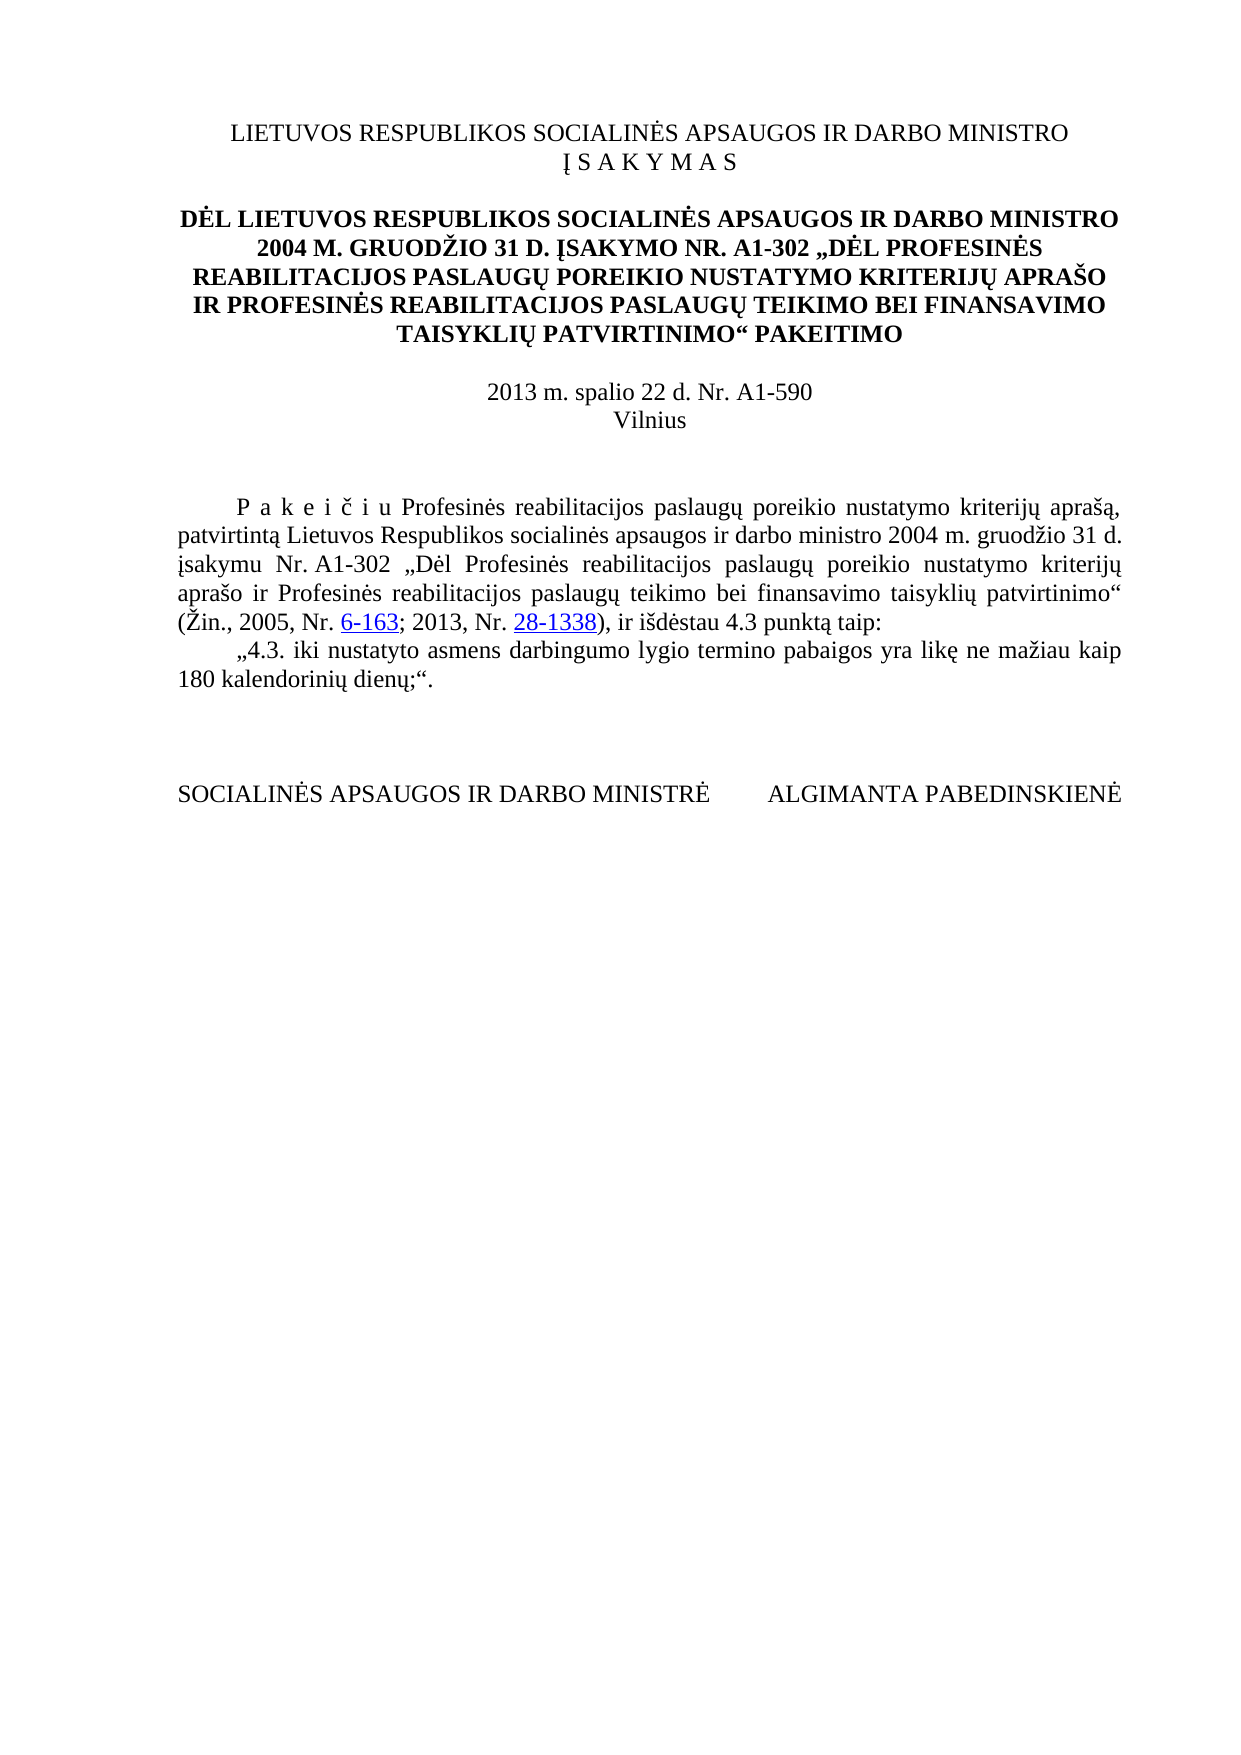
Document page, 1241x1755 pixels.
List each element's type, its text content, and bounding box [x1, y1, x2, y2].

text 2013 m. spalio 22 d. Nr. A1-590 [177, 377, 1122, 406]
text Vilnius [177, 406, 1122, 434]
text LIETUVOS RESPUBLIKOS SOCIALINĖS APSAUGOS IR DARBO MINISTRO [177, 118, 1122, 147]
text „4.3. iki nustatyto asmens darbingumo lygio termino pabaigos yra likę ne mažiau kaip 180 kalendorinių dienų;“. [177, 636, 1122, 693]
text Į S A K Y M A S [177, 147, 1122, 176]
text P a k e i č i u Profesinės reabilitacijos paslaugų poreikio nustatymo kriterijų aprašą, patvirtintą Lietuvos Respublikos socialinės apsaugos ir darbo ministro 2004 m. gruodžio 31 d. įsakymu Nr. A1-302 „Dėl Profesinės reabilitacijos paslaugų poreikio nustatymo kriterijų aprašo ir Profesinės reabilitacijos paslaugų teikimo bei finansavimo taisyklių patvirtinimo“ (Žin., 2005, Nr. 6-163; 2013, Nr. 28-1338), ir išdėstau 4.3 punktą taip: [177, 492, 1122, 636]
text DĖL LIETUVOS RESPUBLIKOS SOCIALINĖS APSAUGOS IR DARBO MINISTRO 2004 M. GRUODŽIO 31 D. ĮSAKYMO Nr. A1-302 „DĖL PROFESINĖS REABILITACIJOS PASLAUGŲ POREIKIO NUSTATYMO KRITERIJŲ APRAŠO IR PROFESINĖS REABILITACIJOS PASLAUGŲ TEIKIMO BEI FINANSAVIMO TAISYKLIŲ PATVIRTINIMO“ PAKEITIMO [177, 204, 1122, 348]
text Socialinės apsaugos ir darbo ministrė Algimanta Pabedinskienė [177, 779, 1122, 808]
